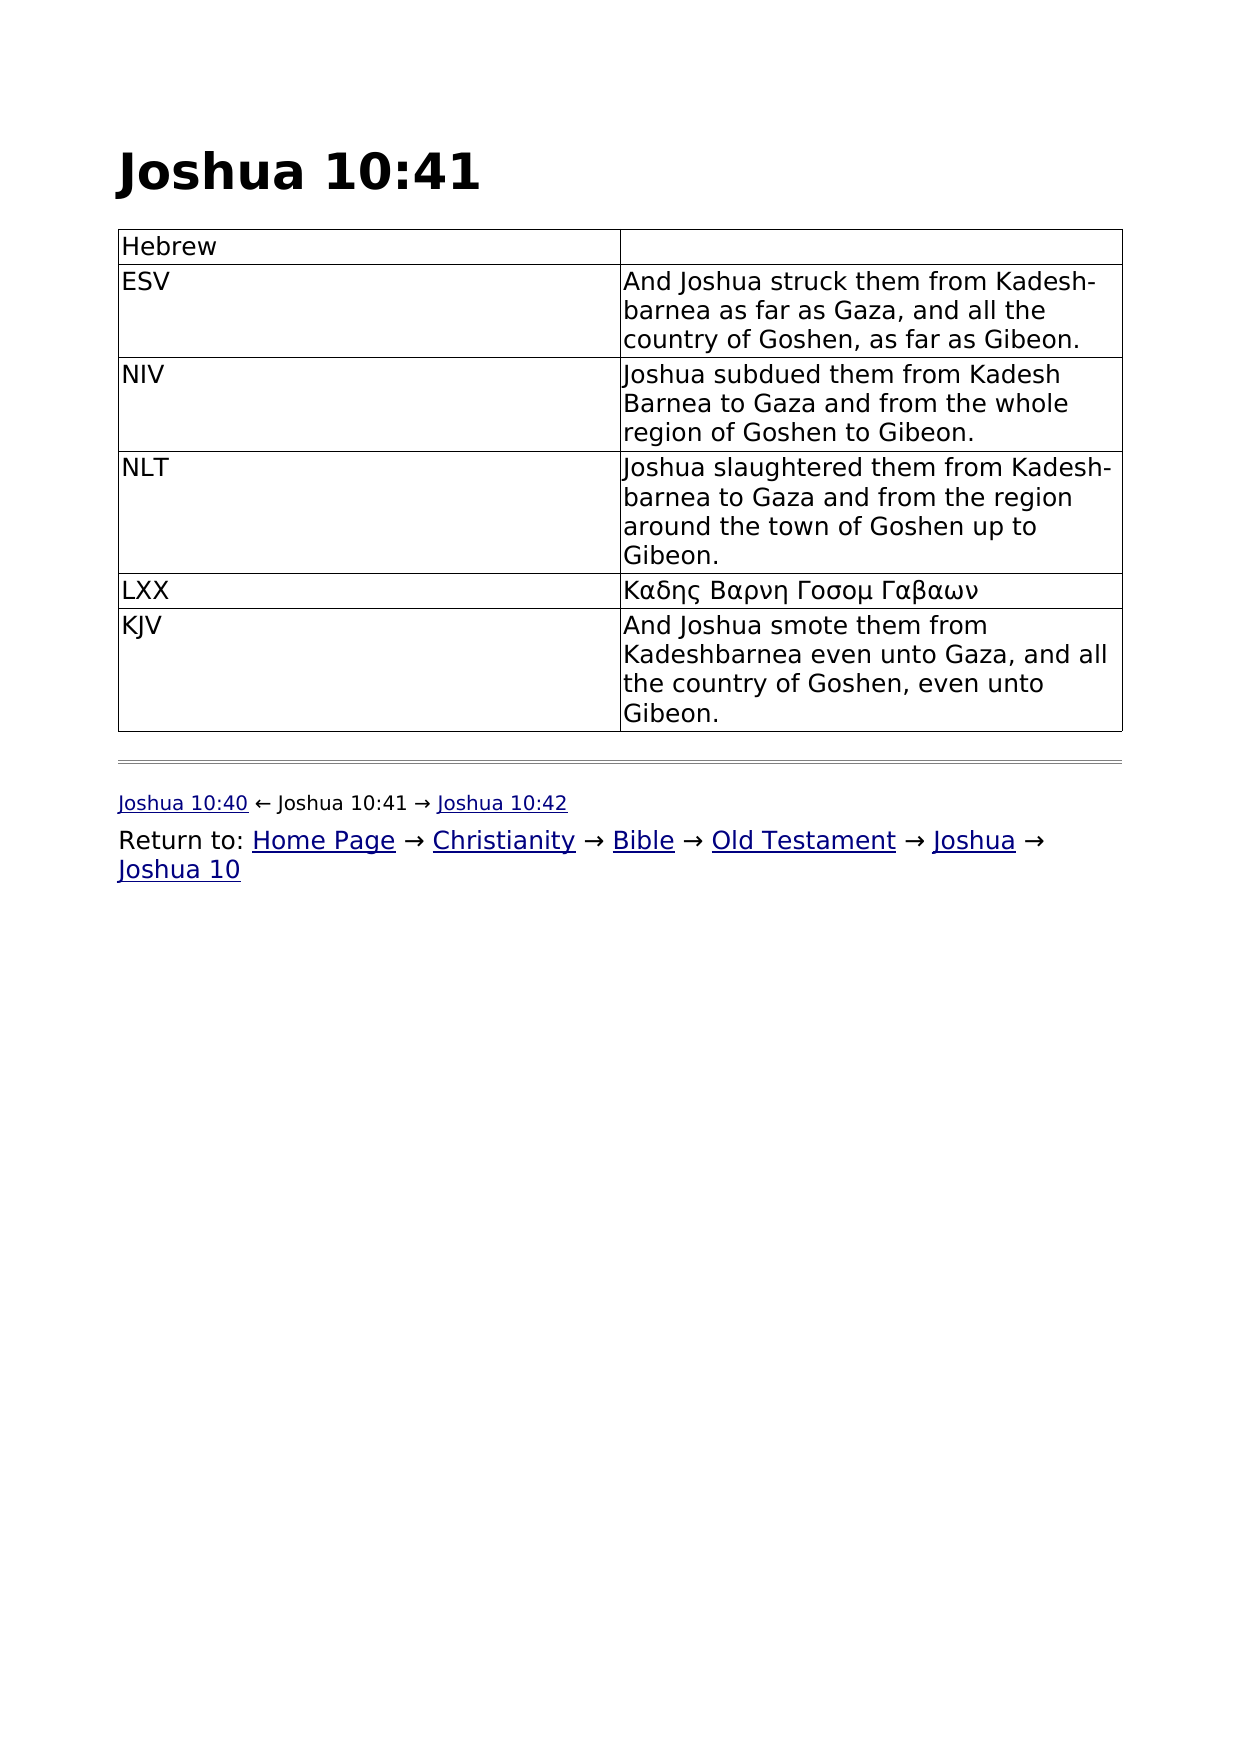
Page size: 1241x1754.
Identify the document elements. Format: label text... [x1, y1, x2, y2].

subtitle Joshua 10:41 [118, 143, 1122, 201]
table_cell And Joshua smote them from Kadeshbarnea even unto Gaza, and all the country of Goshen, even unto Gibeon. [621, 609, 1122, 731]
table_cell ESV [119, 265, 620, 357]
table_cell Joshua slaughtered them from Kadesh-barnea to Gaza and from the region around the town of Goshen up to Gibeon. [621, 452, 1122, 573]
table_header Hebrew [119, 230, 620, 264]
table_cell NIV [119, 358, 620, 451]
table_header [621, 230, 1122, 264]
table_cell NLT [119, 452, 620, 573]
text Return to: Home Page → Christianity → Bible → Old Testament → Joshua → Joshua 10 [118, 826, 1122, 884]
table_cell And Joshua struck them from Kadesh-barnea as far as Gaza, and all the country of Goshen, as far as Gibeon. [621, 265, 1122, 357]
table_cell Joshua subdued them from Kadesh Barnea to Gaza and from the whole region of Goshen to Gibeon. [621, 358, 1122, 451]
text Joshua 10:40 ← Joshua 10:41 → Joshua 10:42 [118, 792, 1122, 826]
table_cell KJV [119, 609, 620, 731]
table_cell Καδης Βαρνη Γοσομ Γαβαων [621, 574, 1122, 608]
table_cell LXX [119, 574, 620, 608]
